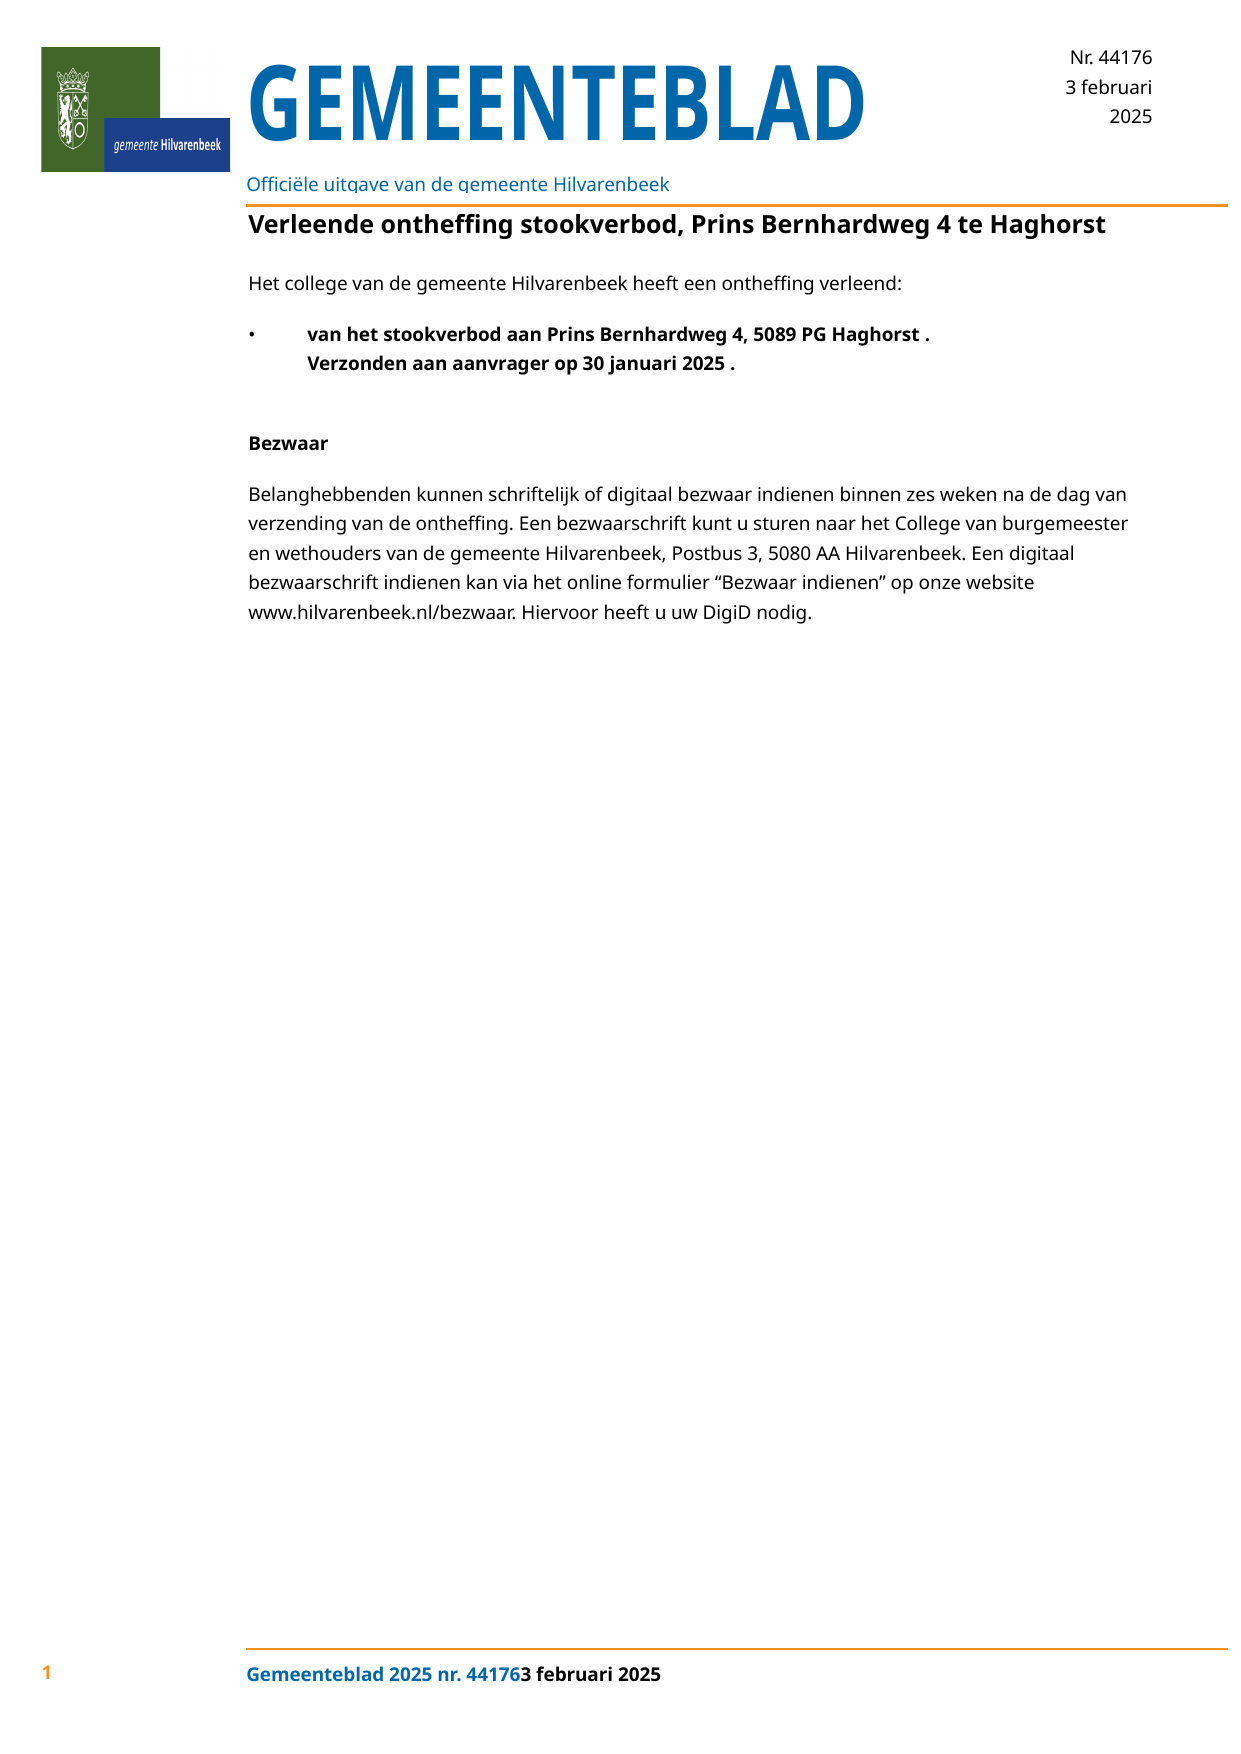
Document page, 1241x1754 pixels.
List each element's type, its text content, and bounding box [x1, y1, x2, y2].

text Belanghebbenden kunnen schriftelijk of digitaal bezwaar indienen binnen zes weken na de dag van verzending van de ontheffing. Een bezwaarschrift kunt u sturen naar het College van burgemeester en wethouders van de gemeente Hilvarenbeek, Postbus 3, 5080 AA Hilvarenbeek. Een digitaal bezwaarschrift indienen kan via het online formulier “Bezwaar indienen” op onze website www.hilvarenbeek.nl/bezwaar. Hiervoor heeft u uw DigiD nodig. [248, 481, 1152, 625]
text Bezwaar [248, 430, 1152, 456]
picture [41, 47, 231, 172]
list van het stookverbod aan Prins Bernhardweg 4, 5089 PG Haghorst . [248, 321, 1152, 346]
text Verleende ontheffing stookverbod, Prins Bernhardweg 4 te Haghorst [248, 207, 1152, 241]
list Verzonden aan aanvrager op 30 januari 2025 . [248, 350, 1152, 376]
text Het college van de gemeente Hilvarenbeek heeft een ontheffing verleend: [248, 270, 1152, 296]
